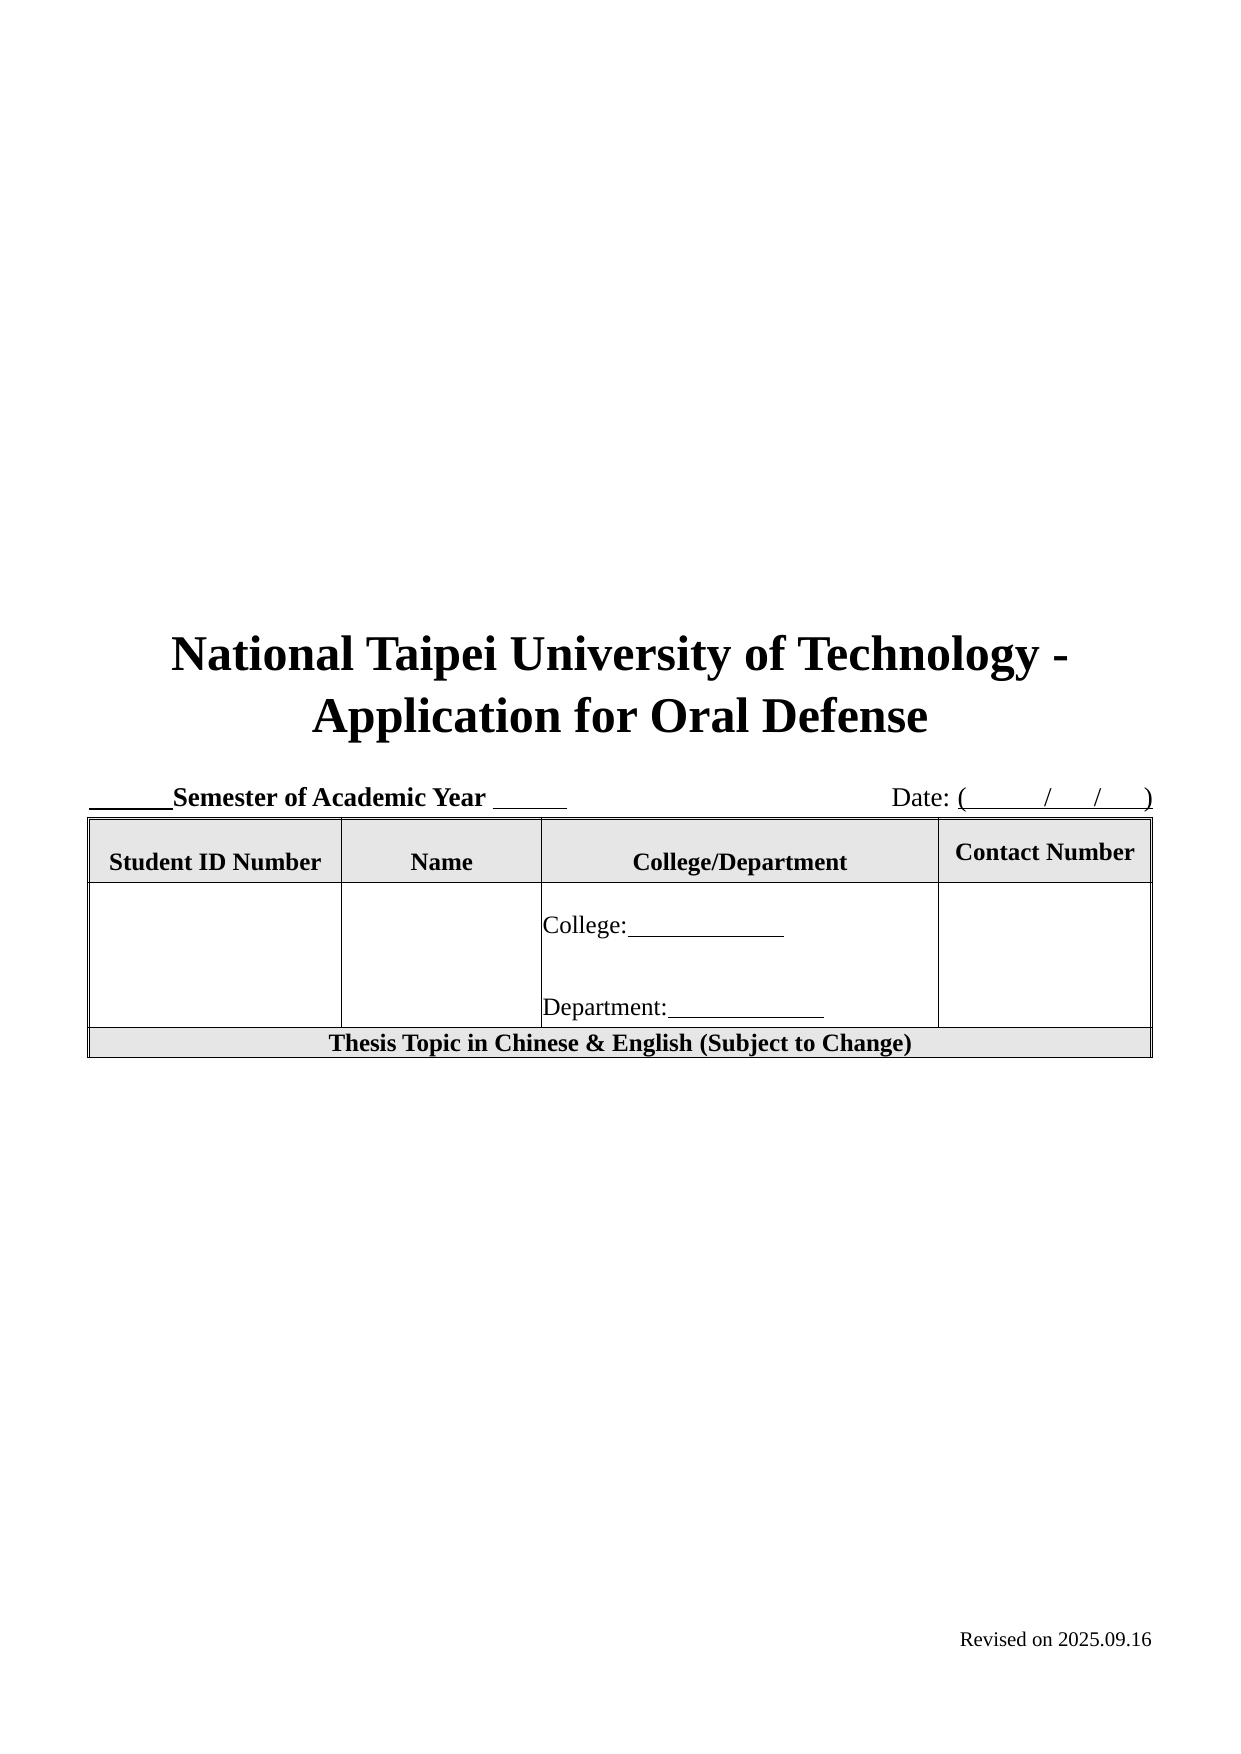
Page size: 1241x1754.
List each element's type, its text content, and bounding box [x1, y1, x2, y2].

table_header Name [342, 820, 541, 882]
table_cell [90, 883, 341, 1027]
table_cell College: Department: [542, 883, 938, 1027]
table_cell [939, 883, 1150, 1027]
table_header Student ID Number [90, 820, 341, 882]
text Semester of Academic Year Date: ( / / ) [89, 754, 1240, 817]
text National Taipei University of Technology - Application for Oral Defense [89, 610, 1152, 735]
table_header Contact Number [939, 820, 1150, 882]
table_cell [342, 883, 541, 1027]
table_cell Thesis Topic in Chinese & English (Subject to Change) [90, 1028, 1150, 1057]
table_header College/Department [542, 820, 938, 882]
